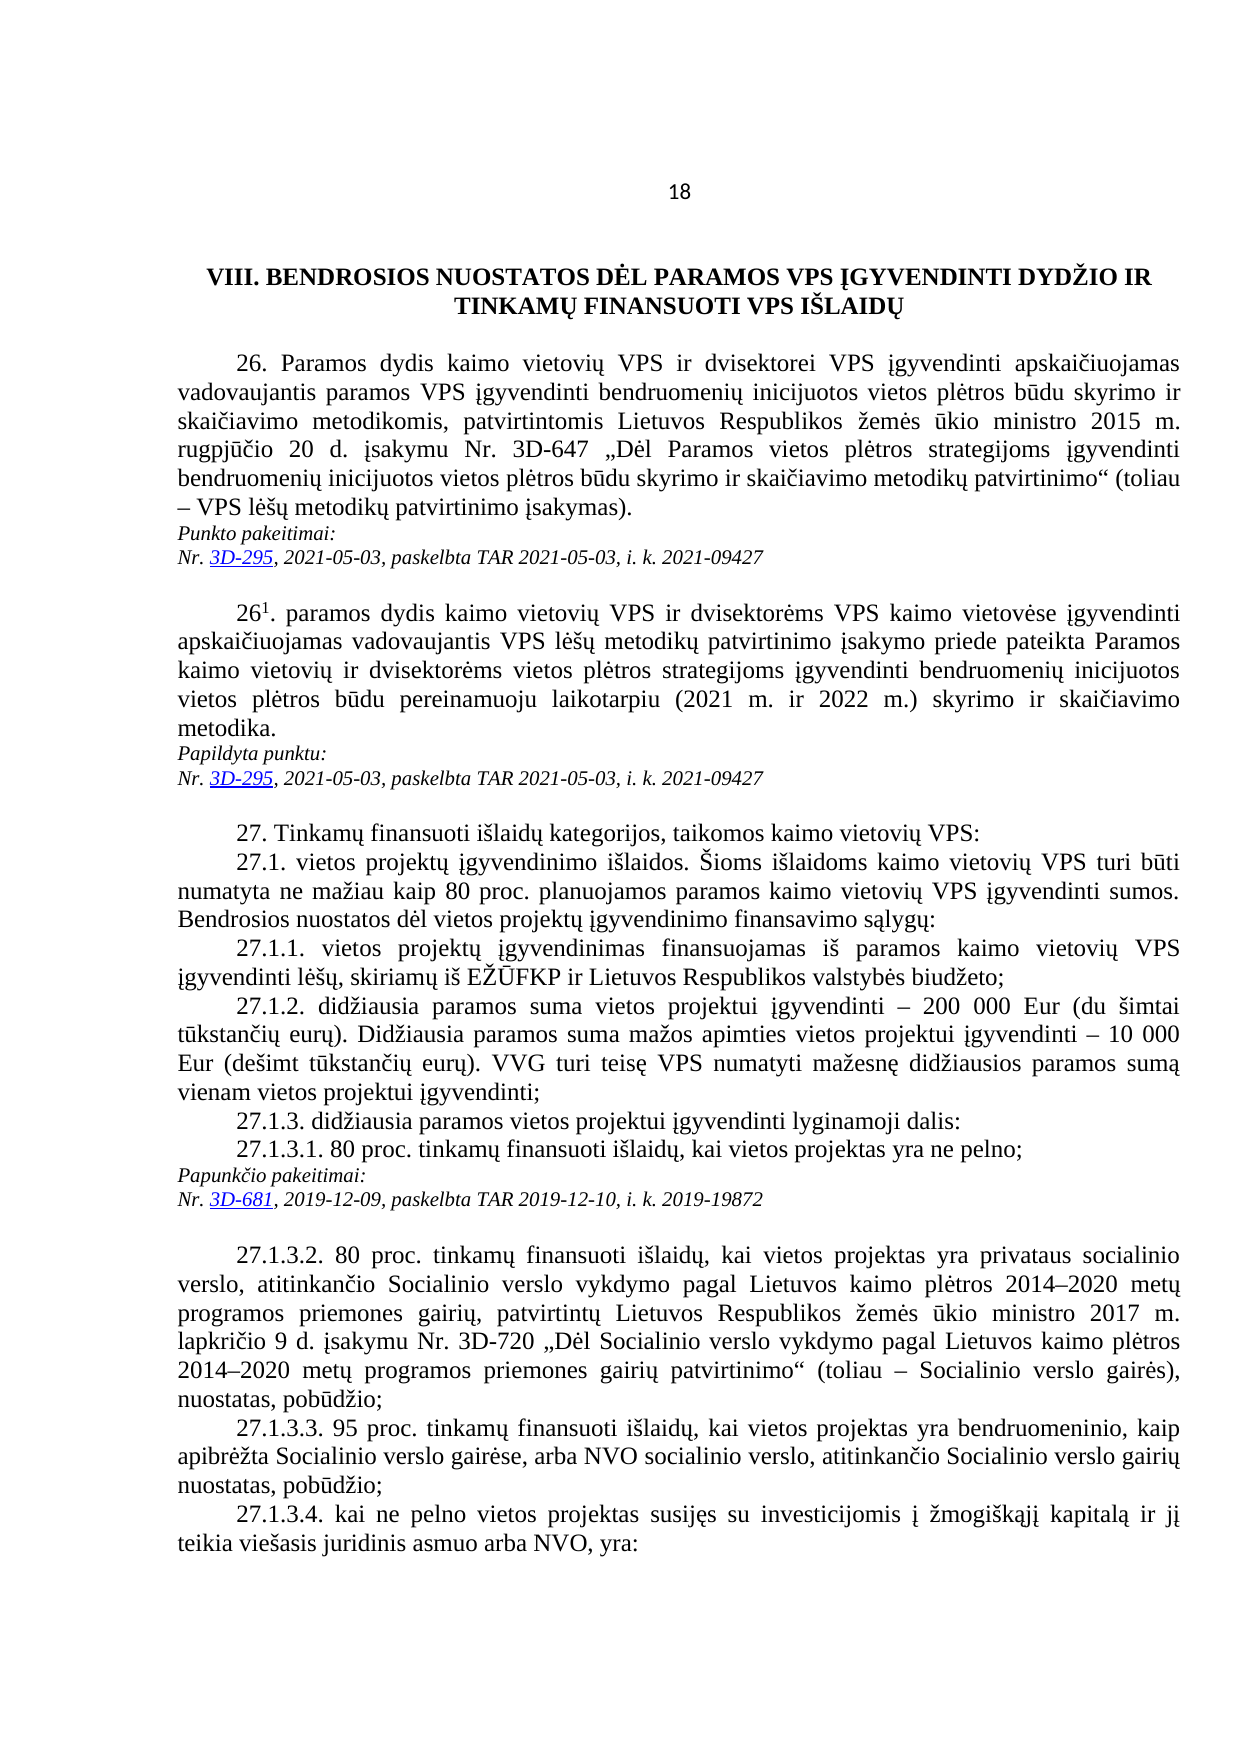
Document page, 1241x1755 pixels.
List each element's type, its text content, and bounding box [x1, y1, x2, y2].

text 27.1.2. didžiausia paramos suma vietos projektui įgyvendinti – 200 000 Eur (du šimtai tūkstančių eurų). Didžiausia paramos suma mažos apimties vietos projektui įgyvendinti – 10 000 Eur (dešimt tūkstančių eurų). VVG turi teisę VPS numatyti mažesnę didžiausios paramos sumą vienam vietos projektui įgyvendinti; [177, 991, 1181, 1106]
text Nr. 3D-295, 2021-05-03, paskelbta TAR 2021-05-03, i. k. 2021-09427 [177, 765, 1181, 789]
text 27.1.3.4. kai ne pelno vietos projektas susijęs su investicijomis į žmogiškąjį kapitalą ir jį teikia viešasis juridinis asmuo arba NVO, yra: [177, 1499, 1181, 1556]
text 261. paramos dydis kaimo vietovių VPS ir dvisektorėms VPS kaimo vietovėse įgyvendinti apskaičiuojamas vadovaujantis VPS lėšų metodikų patvirtinimo įsakymo priede pateikta Paramos kaimo vietovių ir dvisektorėms vietos plėtros strategijoms įgyvendinti bendruomenių inicijuotos vietos plėtros būdu pereinamuoju laikotarpiu (2021 m. ir 2022 m.) skyrimo ir skaičiavimo metodika. [177, 598, 1181, 741]
text VIII. BENDROSIOS NUOSTATOS DĖL PARAMOS VPS ĮGYVENDINTI DYDŽIO IR TINKAMŲ FINANSUOTI VPS IŠLAIDŲ [177, 262, 1181, 319]
text Papildyta punktu: [177, 741, 1181, 765]
text Nr. 3D-681, 2019-12-09, paskelbta TAR 2019-12-10, i. k. 2019-19872 [177, 1187, 1181, 1211]
text Papunkčio pakeitimai: [177, 1163, 1181, 1187]
text 27.1.3. didžiausia paramos vietos projektui įgyvendinti lyginamoji dalis: [177, 1106, 1181, 1134]
text Nr. 3D-295, 2021-05-03, paskelbta TAR 2021-05-03, i. k. 2021-09427 [177, 545, 1181, 569]
text 27.1.3.1. 80 proc. tinkamų finansuoti išlaidų, kai vietos projektas yra ne pelno; [177, 1134, 1181, 1163]
text 27.1.3.3. 95 proc. tinkamų finansuoti išlaidų, kai vietos projektas yra bendruomeninio, kaip apibrėžta Socialinio verslo gairėse, arba NVO socialinio verslo, atitinkančio Socialinio verslo gairių nuostatas, pobūdžio; [177, 1413, 1181, 1499]
text 27. Tinkamų finansuoti išlaidų kategorijos, taikomos kaimo vietovių VPS: [177, 818, 1181, 847]
text 26. Paramos dydis kaimo vietovių VPS ir dvisektorei VPS įgyvendinti apskaičiuojamas vadovaujantis paramos VPS įgyvendinti bendruomenių inicijuotos vietos plėtros būdu skyrimo ir skaičiavimo metodikomis, patvirtintomis Lietuvos Respublikos žemės ūkio ministro 2015 m. rugpjūčio 20 d. įsakymu Nr. 3D-647 „Dėl Paramos vietos plėtros strategijoms įgyvendinti bendruomenių inicijuotos vietos plėtros būdu skyrimo ir skaičiavimo metodikų patvirtinimo“ (toliau – VPS lėšų metodikų patvirtinimo įsakymas). [177, 348, 1181, 521]
text Punkto pakeitimai: [177, 521, 1181, 545]
text 27.1.3.2. 80 proc. tinkamų finansuoti išlaidų, kai vietos projektas yra privataus socialinio verslo, atitinkančio Socialinio verslo vykdymo pagal Lietuvos kaimo plėtros 2014–2020 metų programos priemones gairių, patvirtintų Lietuvos Respublikos žemės ūkio ministro 2017 m. lapkričio 9 d. įsakymu Nr. 3D-720 „Dėl Socialinio verslo vykdymo pagal Lietuvos kaimo plėtros 2014–2020 metų programos priemones gairių patvirtinimo“ (toliau – Socialinio verslo gairės), nuostatas, pobūdžio; [177, 1240, 1181, 1413]
text 27.1.1. vietos projektų įgyvendinimas finansuojamas iš paramos kaimo vietovių VPS įgyvendinti lėšų, skiriamų iš EŽŪFKP ir Lietuvos Respublikos valstybės biudžeto; [177, 933, 1181, 991]
text 27.1. vietos projektų įgyvendinimo išlaidos. Šioms išlaidoms kaimo vietovių VPS turi būti numatyta ne mažiau kaip 80 proc. planuojamos paramos kaimo vietovių VPS įgyvendinti sumos. Bendrosios nuostatos dėl vietos projektų įgyvendinimo finansavimo sąlygų: [177, 847, 1181, 933]
